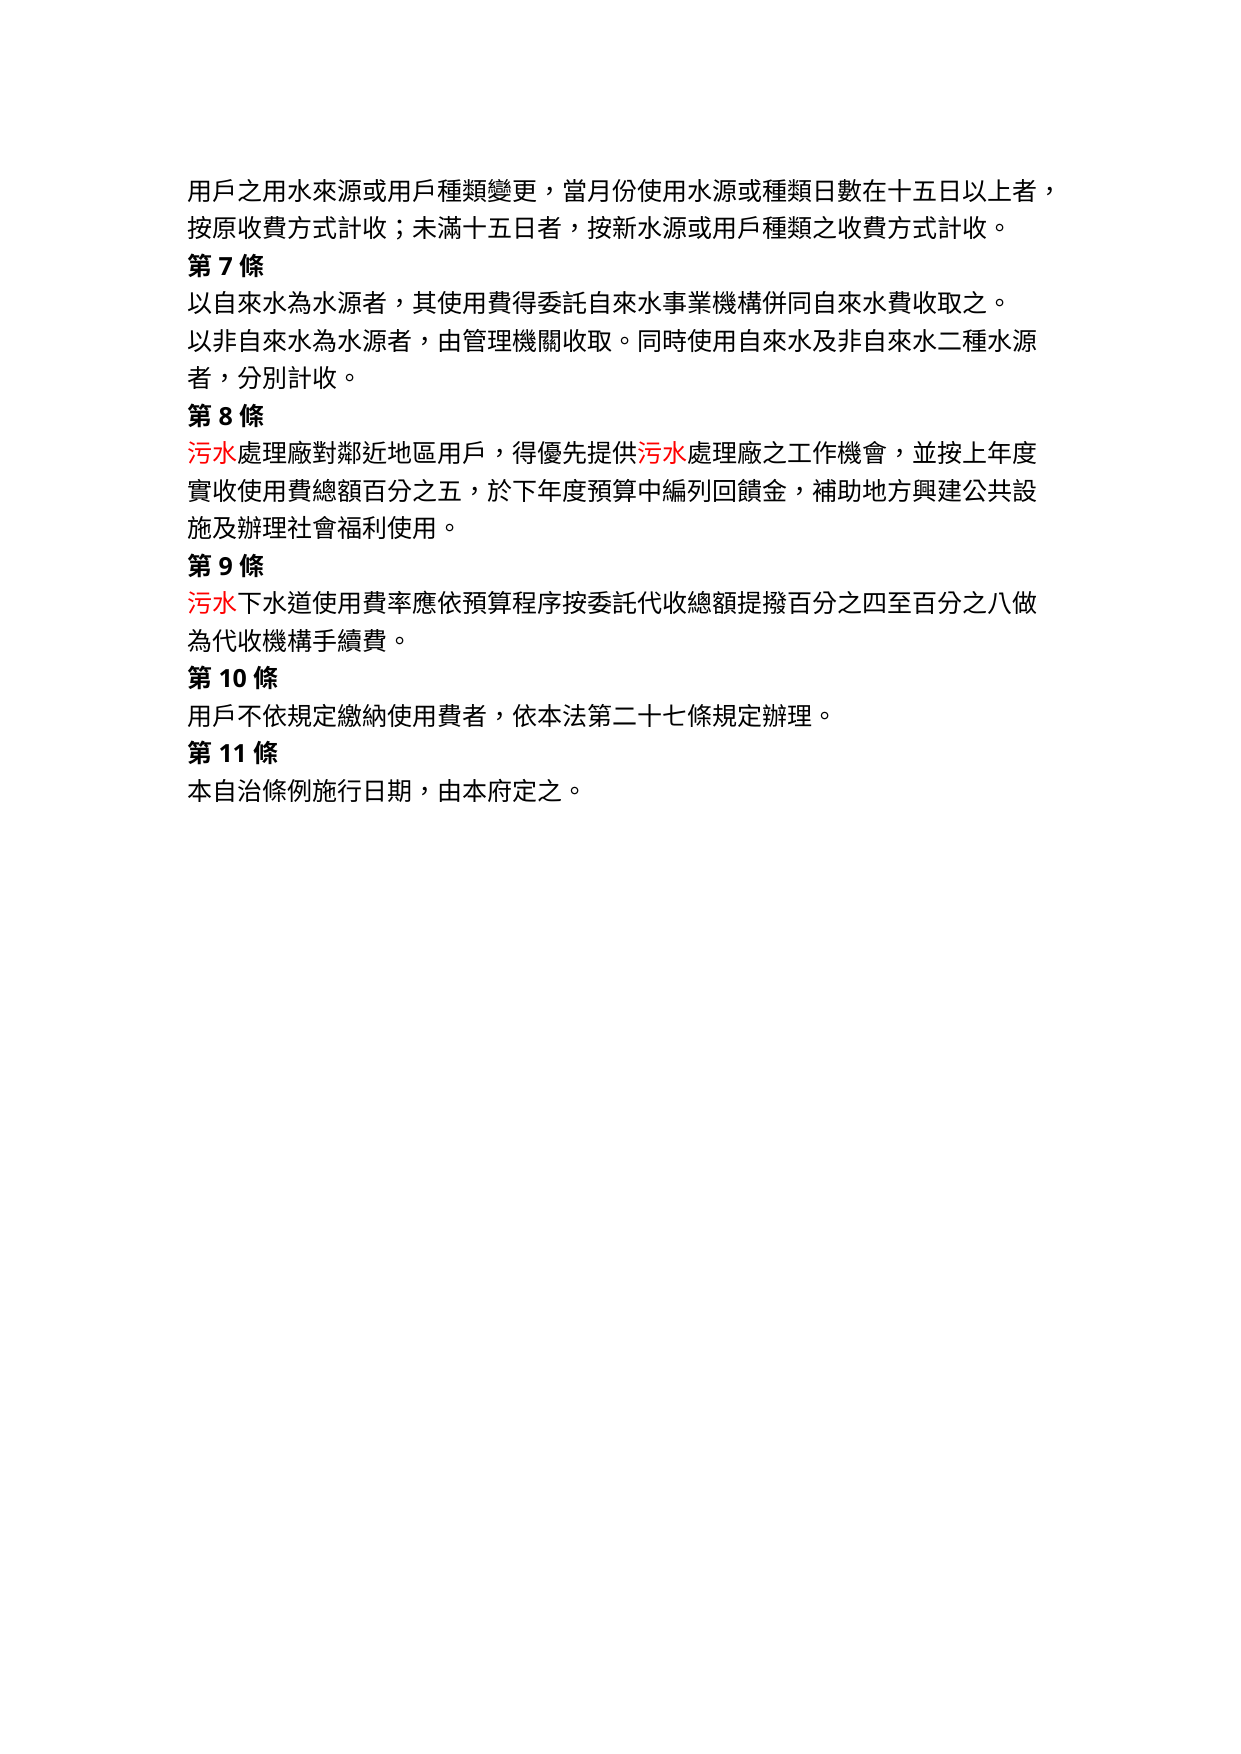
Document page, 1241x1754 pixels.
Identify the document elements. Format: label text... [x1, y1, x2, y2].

text 用戶不依規定繳納使用費者，依本法第二十七條規定辦理。 [187, 689, 1053, 727]
text 污水處理廠對鄰近地區用戶，得優先提供污水處理廠之工作機會，並按上年度實收使用費總額百分之五，於下年度預算中編列回饋金，補助地方興建公共設施及辦理社會福利使用。 [187, 427, 1053, 539]
text 用戶之用水來源或用戶種類變更，當月份使用水源或種類日數在十五日以上者，按原收費方式計收；未滿十五日者，按新水源或用戶種類之收費方式計收。 [187, 164, 1053, 239]
text 第 8 條 [187, 389, 1053, 427]
text 以自來水為水源者，其使用費得委託自來水事業機構併同自來水費收取之。 以非自來水為水源者，由管理機關收取。同時使用自來水及非自來水二種水源者，分別計收。 [187, 277, 1053, 389]
text 第 10 條 [187, 652, 1053, 689]
text 污水下水道使用費率應依預算程序按委託代收總額提撥百分之四至百分之八做為代收機構手續費。 [187, 577, 1053, 652]
text 第 7 條 [187, 239, 1053, 277]
text 第 9 條 [187, 539, 1053, 577]
text 本自治條例施行日期，由本府定之。 [187, 764, 1053, 802]
text 第 11 條 [187, 727, 1053, 764]
